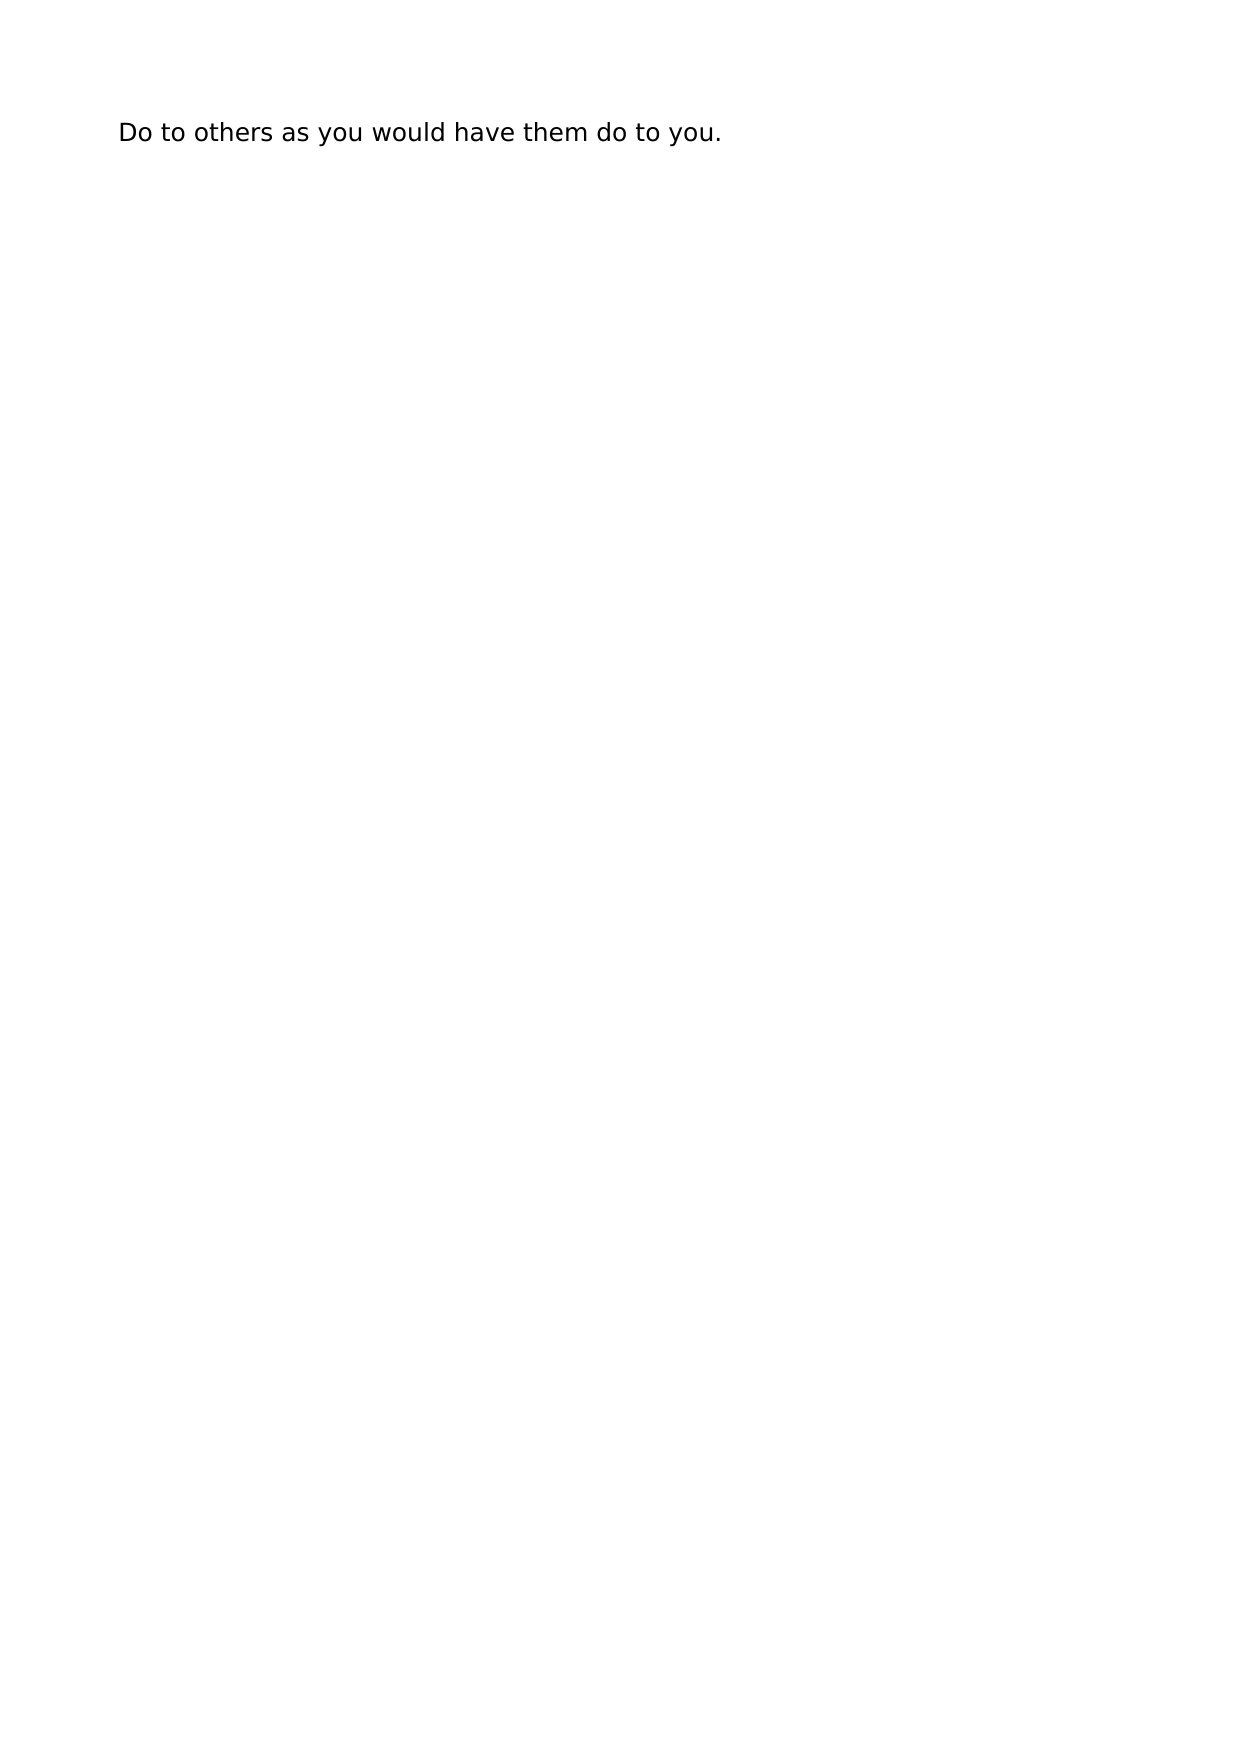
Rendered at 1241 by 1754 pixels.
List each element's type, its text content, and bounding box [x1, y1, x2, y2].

text Do to others as you would have them do to you. [118, 118, 1122, 147]
